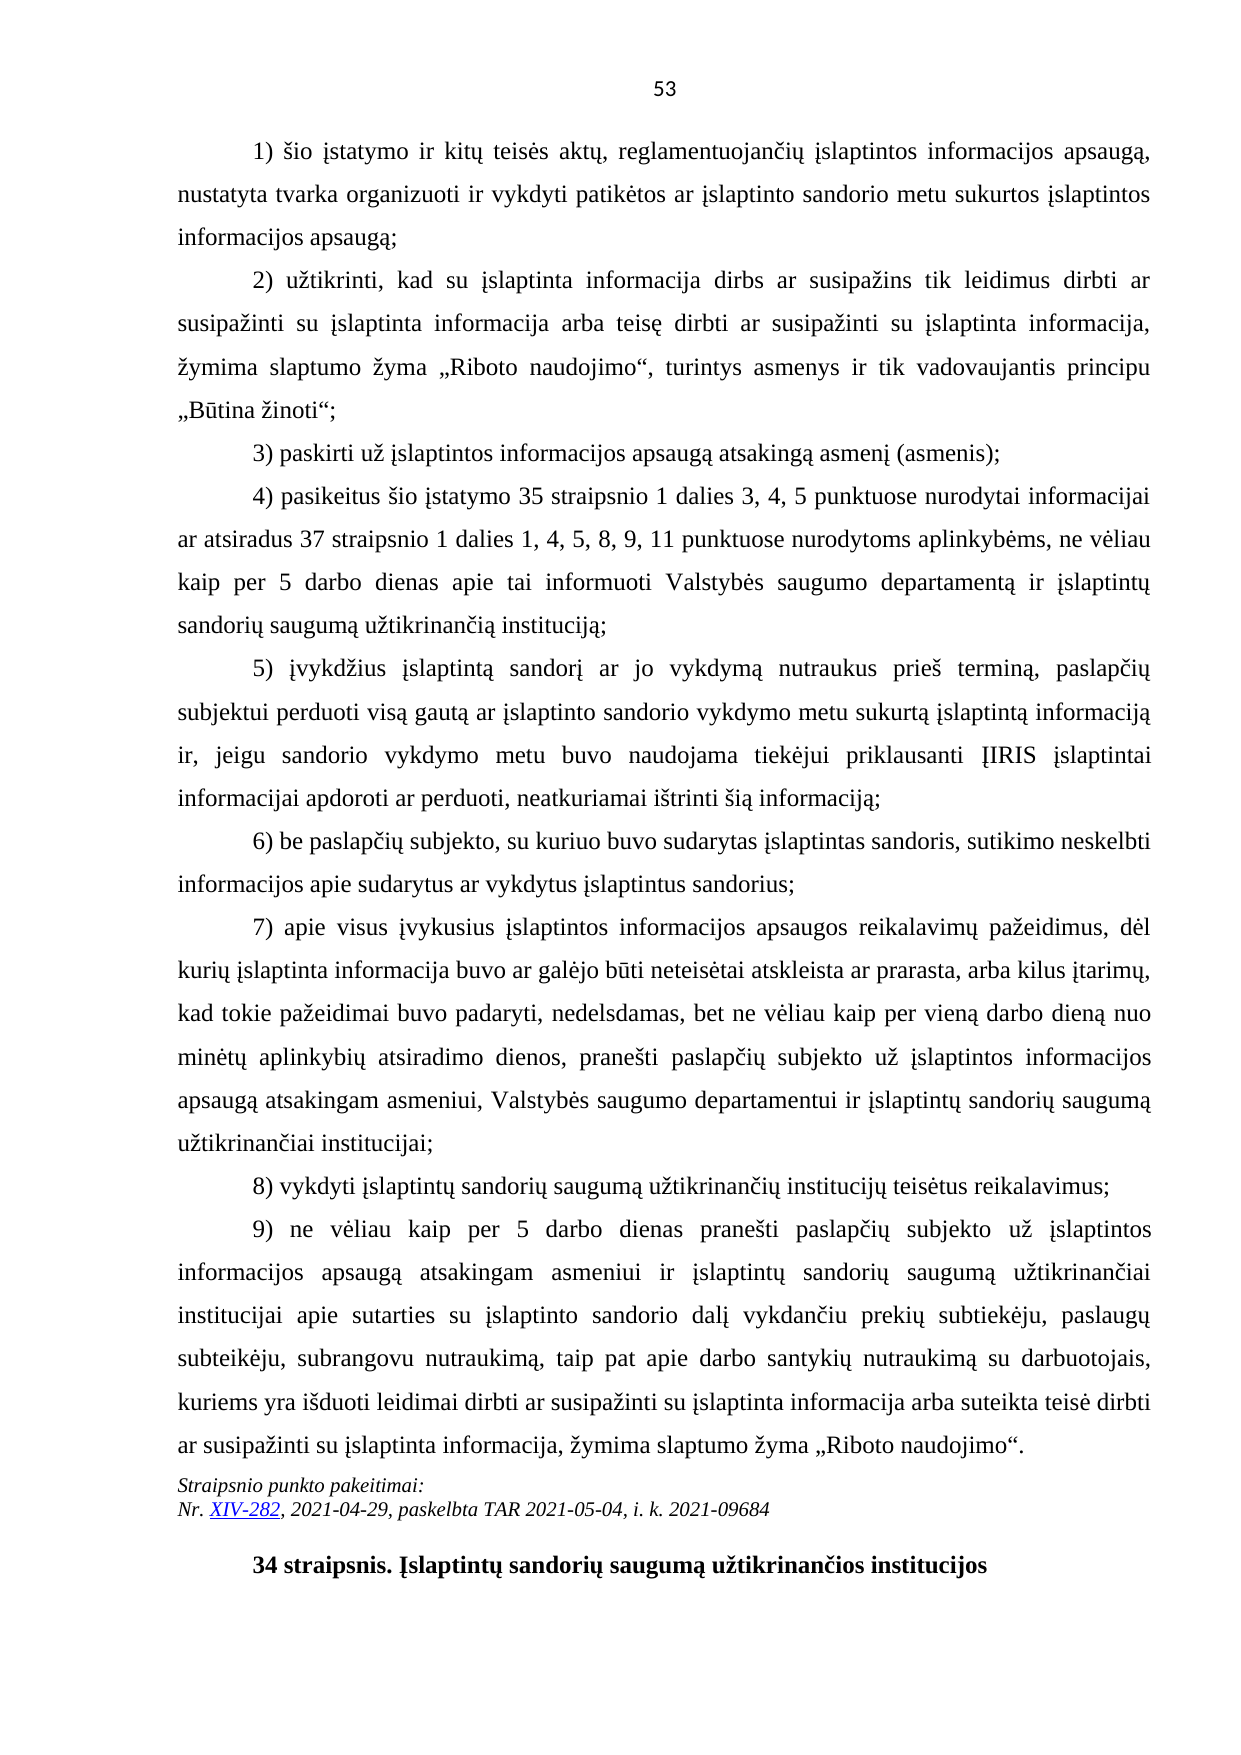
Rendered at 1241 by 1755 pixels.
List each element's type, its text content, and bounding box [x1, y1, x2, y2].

text 8) vykdyti įslaptintų sandorių saugumą užtikrinančių institucijų teisėtus reikalavimus; [177, 1171, 1152, 1200]
text 4) pasikeitus šio įstatymo 35 straipsnio 1 dalies 3, 4, 5 punktuose nurodytai informacijai ar atsiradus 37 straipsnio 1 dalies 1, 4, 5, 8, 9, 11 punktuose nurodytoms aplinkybėms, ne vėliau kaip per 5 darbo dienas apie tai informuoti Valstybės saugumo departamentą ir įslaptintų sandorių saugumą užtikrinančią instituciją; [177, 481, 1152, 639]
text Straipsnio punkto pakeitimai: [177, 1473, 1152, 1497]
text 3) paskirti už įslaptintos informacijos apsaugą atsakingą asmenį (asmenis); [177, 438, 1152, 467]
text 1) šio įstatymo ir kitų teisės aktų, reglamentuojančių įslaptintos informacijos apsaugą, nustatyta tvarka organizuoti ir vykdyti patikėtos ar įslaptinto sandorio metu sukurtos įslaptintos informacijos apsaugą; [177, 136, 1152, 251]
text 5) įvykdžius įslaptintą sandorį ar jo vykdymą nutraukus prieš terminą, paslapčių subjektui perduoti visą gautą ar įslaptinto sandorio vykdymo metu sukurtą įslaptintą informaciją ir, jeigu sandorio vykdymo metu buvo naudojama tiekėjui priklausanti ĮIRIS įslaptintai informacijai apdoroti ar perduoti, neatkuriamai ištrinti šią informaciją; [177, 653, 1152, 812]
text Nr. XIV-282, 2021-04-29, paskelbta TAR 2021-05-04, i. k. 2021-09684 [177, 1497, 1152, 1521]
text 34 straipsnis. Įslaptintų sandorių saugumą užtikrinančios institucijos [177, 1550, 1152, 1578]
text 2) užtikrinti, kad su įslaptinta informacija dirbs ar susipažins tik leidimus dirbti ar susipažinti su įslaptinta informacija arba teisę dirbti ar susipažinti su įslaptinta informacija, žymima slaptumo žyma „Riboto naudojimo“, turintys asmenys ir tik vadovaujantis principu „Būtina žinoti“; [177, 265, 1152, 423]
text 6) be paslapčių subjekto, su kuriuo buvo sudarytas įslaptintas sandoris, sutikimo neskelbti informacijos apie sudarytus ar vykdytus įslaptintus sandorius; [177, 826, 1152, 898]
text 9) ne vėliau kaip per 5 darbo dienas pranešti paslapčių subjekto už įslaptintos informacijos apsaugą atsakingam asmeniui ir įslaptintų sandorių saugumą užtikrinančiai institucijai apie sutarties su įslaptinto sandorio dalį vykdančiu prekių subtiekėju, paslaugų subteikėju, subrangovu nutraukimą, taip pat apie darbo santykių nutraukimą su darbuotojais, kuriems yra išduoti leidimai dirbti ar susipažinti su įslaptinta informacija arba suteikta teisė dirbti ar susipažinti su įslaptinta informacija, žymima slaptumo žyma „Riboto naudojimo“. [177, 1214, 1152, 1458]
text 7) apie visus įvykusius įslaptintos informacijos apsaugos reikalavimų pažeidimus, dėl kurių įslaptinta informacija buvo ar galėjo būti neteisėtai atskleista ar prarasta, arba kilus įtarimų, kad tokie pažeidimai buvo padaryti, nedelsdamas, bet ne vėliau kaip per vieną darbo dieną nuo minėtų aplinkybių atsiradimo dienos, pranešti paslapčių subjekto už įslaptintos informacijos apsaugą atsakingam asmeniui, Valstybės saugumo departamentui ir įslaptintų sandorių saugumą užtikrinančiai institucijai; [177, 912, 1152, 1157]
